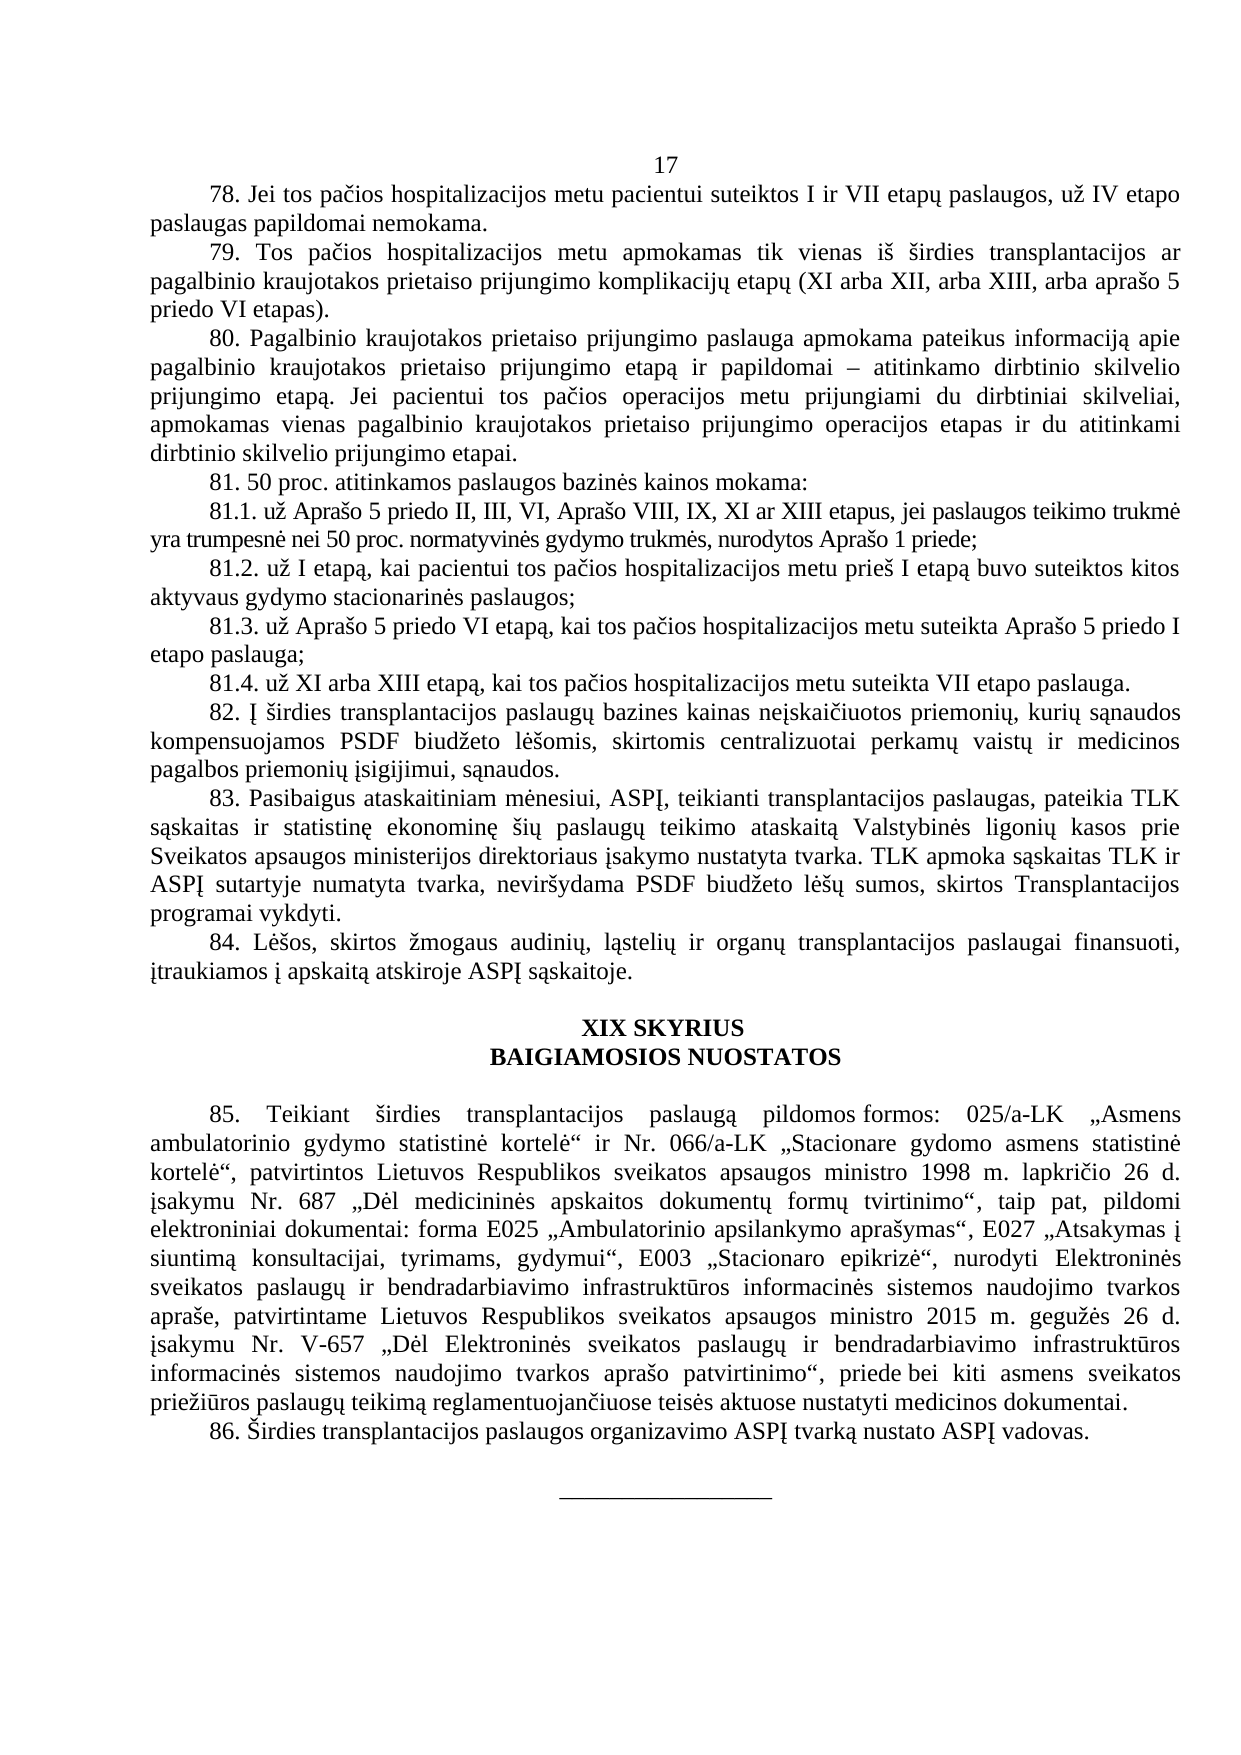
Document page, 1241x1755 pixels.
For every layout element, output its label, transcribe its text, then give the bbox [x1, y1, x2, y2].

text 86. Širdies transplantacijos paslaugos organizavimo ASPĮ tvarką nustato ASPĮ vadovas. [150, 1416, 1181, 1444]
text 82. Į širdies transplantacijos paslaugų bazines kainas neįskaičiuotos priemonių, kurių sąnaudos kompensuojamos PSDF biudžeto lėšomis, skirtomis centralizuotai perkamų vaistų ir medicinos pagalbos priemonių įsigijimui, sąnaudos. [150, 697, 1181, 783]
text 78. Jei tos pačios hospitalizacijos metu pacientui suteiktos I ir VII etapų paslaugos, už IV etapo paslaugas papildomai nemokama. [150, 179, 1181, 237]
text 81.3. už Aprašo 5 priedo VI etapą, kai tos pačios hospitalizacijos metu suteikta Aprašo 5 priedo I etapo paslauga; [150, 611, 1181, 668]
text 79. Tos pačios hospitalizacijos metu apmokamas tik vienas iš širdies transplantacijos ar pagalbinio kraujotakos prietaiso prijungimo komplikacijų etapų (XI arba XII, arba XIII, arba aprašo 5 priedo VI etapas). [150, 237, 1181, 323]
text 81. 50 proc. atitinkamos paslaugos bazinės kainos mokama: [150, 467, 1181, 496]
text 81.4. už XI arba XIII etapą, kai tos pačios hospitalizacijos metu suteikta VII etapo paslauga. [150, 668, 1181, 697]
text _________________ [150, 1473, 1181, 1502]
text Baigiamosios nuostatos [150, 1042, 1181, 1071]
text 84. Lėšos, skirtos žmogaus audinių, ląstelių ir organų transplantacijos paslaugai finansuoti, įtraukiamos į apskaitą atskiroje ASPĮ sąskaitoje. [150, 927, 1181, 984]
text 85. Teikiant širdies transplantacijos paslaugą pildomos formos: 025/a-LK „Asmens ambulatorinio gydymo statistinė kortelė“ ir Nr. 066/a-LK „Stacionare gydomo asmens statistinė kortelė“, patvirtintos Lietuvos Respublikos sveikatos apsaugos ministro 1998 m. lapkričio 26 d. įsakymu Nr. 687 „Dėl medicininės apskaitos dokumentų formų tvirtinimo“, taip pat, pildomi elektroniniai dokumentai: forma E025 „Ambulatorinio apsilankymo aprašymas“, E027 „Atsakymas į siuntimą konsultacijai, tyrimams, gydymui“, E003 „Stacionaro epikrizė“, nurodyti Elektroninės sveikatos paslaugų ir bendradarbiavimo infrastruktūros informacinės sistemos naudojimo tvarkos apraše, patvirtintame Lietuvos Respublikos sveikatos apsaugos ministro 2015 m. gegužės 26 d. įsakymu Nr. V-657 „Dėl Elektroninės sveikatos paslaugų ir bendradarbiavimo infrastruktūros informacinės sistemos naudojimo tvarkos aprašo patvirtinimo“, priede bei kiti asmens sveikatos priežiūros paslaugų teikimą reglamentuojančiuose teisės aktuose nustatyti medicinos dokumentai. [150, 1099, 1181, 1416]
text 83. Pasibaigus ataskaitiniam mėnesiui, ASPĮ, teikianti transplantacijos paslaugas, pateikia TLK sąskaitas ir statistinę ekonominę šių paslaugų teikimo ataskaitą Valstybinės ligonių kasos prie Sveikatos apsaugos ministerijos direktoriaus įsakymo nustatyta tvarka. TLK apmoka sąskaitas TLK ir ASPĮ sutartyje numatyta tvarka, neviršydama PSDF biudžeto lėšų sumos, skirtos Transplantacijos programai vykdyti. [150, 783, 1181, 927]
text 81.2. už I etapą, kai pacientui tos pačios hospitalizacijos metu prieš I etapą buvo suteiktos kitos aktyvaus gydymo stacionarinės paslaugos; [150, 553, 1181, 611]
text 81.1. už Aprašo 5 priedo II, III, VI, Aprašo VIII, IX, XI ar XIII etapus, jei paslaugos teikimo trukmė yra trumpesnė nei 50 proc. normatyvinės gydymo trukmės, nurodytos Aprašo 1 priede; [150, 496, 1181, 553]
text XIX SKYRIUS [150, 1013, 1181, 1042]
text 80. Pagalbinio kraujotakos prietaiso prijungimo paslauga apmokama pateikus informaciją apie pagalbinio kraujotakos prietaiso prijungimo etapą ir papildomai – atitinkamo dirbtinio skilvelio prijungimo etapą. Jei pacientui tos pačios operacijos metu prijungiami du dirbtiniai skilveliai, apmokamas vienas pagalbinio kraujotakos prietaiso prijungimo operacijos etapas ir du atitinkami dirbtinio skilvelio prijungimo etapai. [150, 323, 1181, 467]
